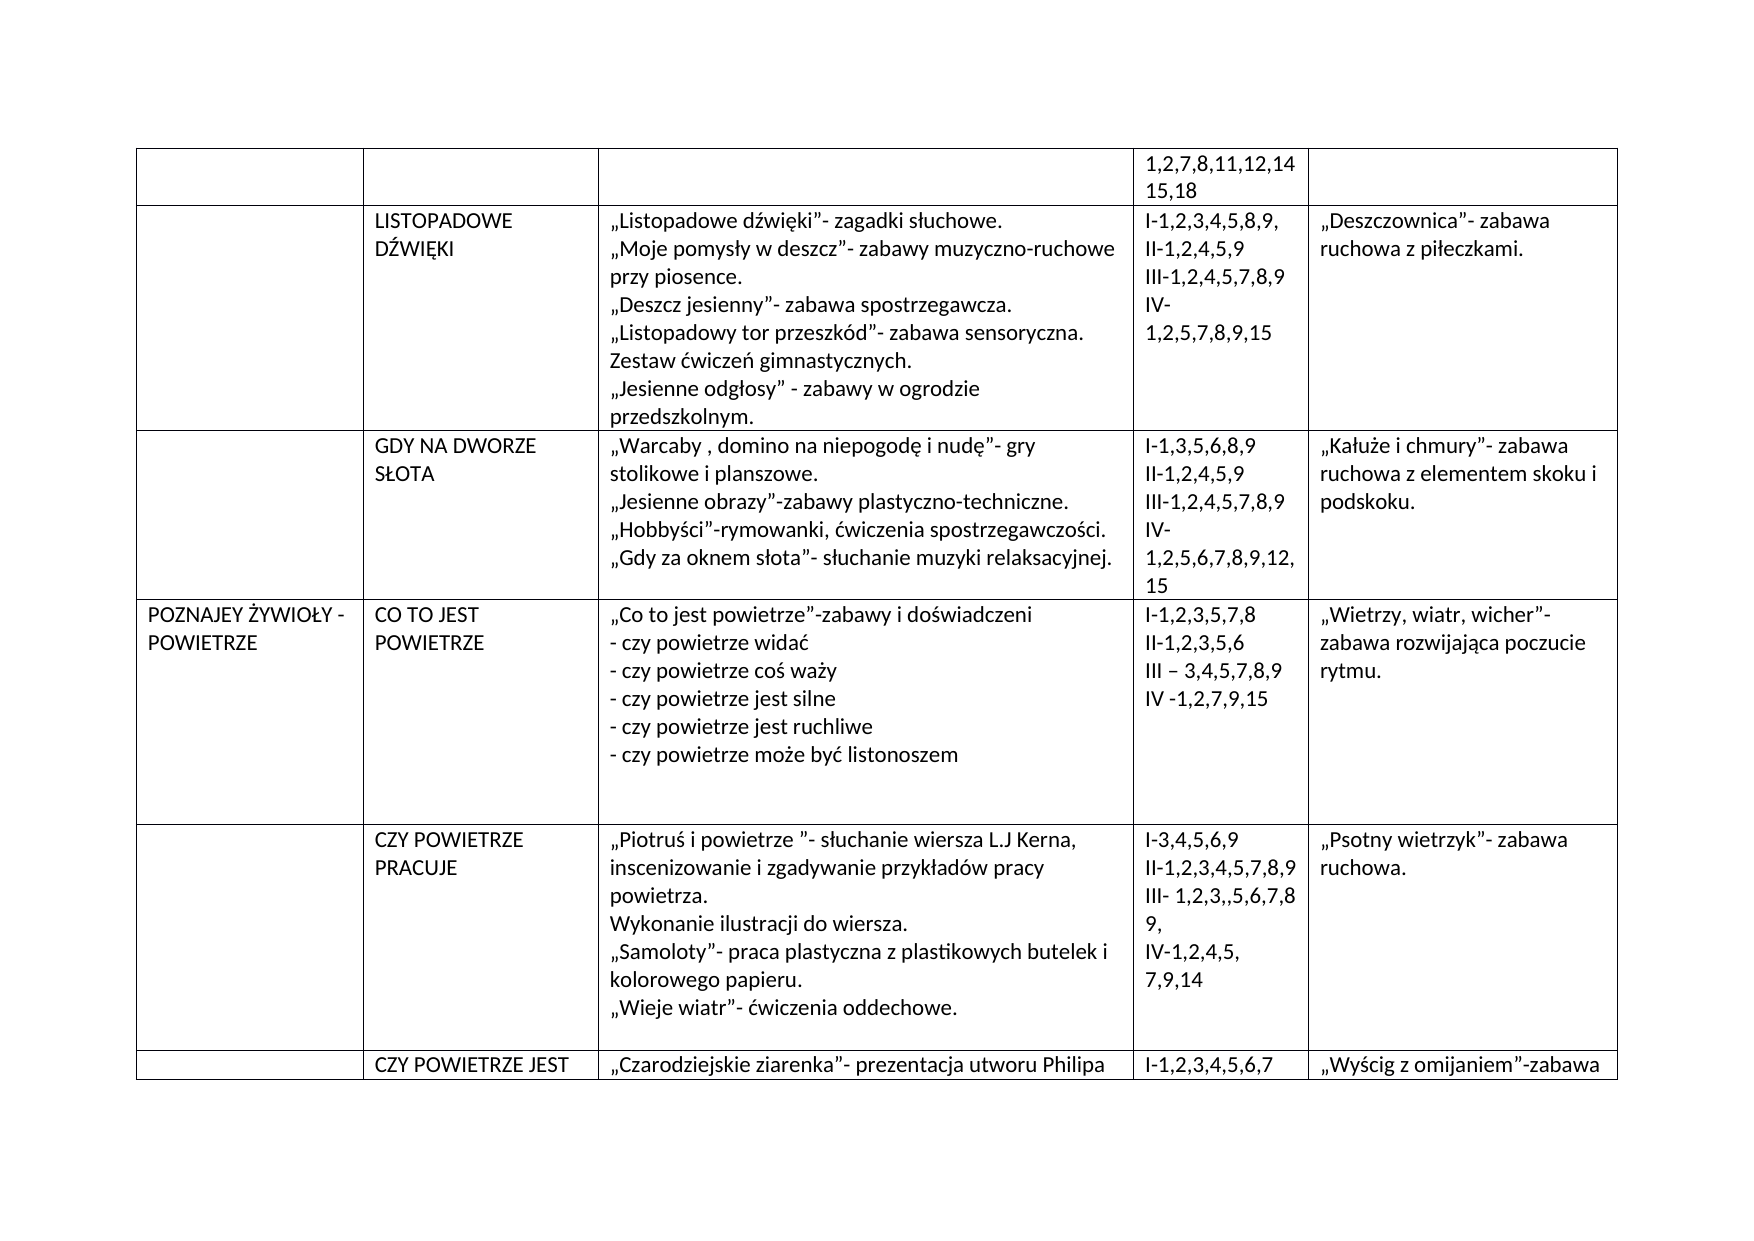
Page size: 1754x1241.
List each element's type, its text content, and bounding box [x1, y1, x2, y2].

table_cell „Warcaby , domino na niepogodę i nudę”- gry stolikowe i planszowe. „Jesienne obrazy”-zabawy plastyczno-techniczne. „Hobbyści”-rymowanki, ćwiczenia spostrzegawczości. „Gdy za oknem słota”- słuchanie muzyki relaksacyjnej. [599, 431, 1133, 599]
table_cell [364, 149, 598, 205]
table_cell I-3,4,5,6,9 II-1,2,3,4,5,7,8,9 III- 1,2,3,,5,6,7,8 9, IV-1,2,4,5, 7,9,14 [1134, 825, 1308, 1049]
table_cell I-1,2,3,4,5,8,9, II-1,2,4,5,9 III-1,2,4,5,7,8,9 IV- 1,2,5,7,8,9,15 [1134, 206, 1308, 430]
table_cell „Kałuże i chmury”- zabawa ruchowa z elementem skoku i podskoku. [1309, 431, 1617, 599]
table_cell GDY NA DWORZE SŁOTA [364, 431, 598, 599]
table_cell [137, 206, 363, 430]
table_cell [1309, 149, 1617, 205]
table_cell I-1,2,3,5,7,8 II-1,2,3,5,6 III – 3,4,5,7,8,9 IV -1,2,7,9,15 [1134, 600, 1308, 824]
table_cell I-1,3,5,6,8,9 II-1,2,4,5,9 III-1,2,4,5,7,8,9 IV- 1,2,5,6,7,8,9,12, 15 [1134, 431, 1308, 599]
table_cell I-1,2,3,4,5,6,7 [1134, 1051, 1308, 1078]
table_cell POZNAJEY ŻYWIOŁY - POWIETRZE [137, 600, 363, 824]
table_cell „Listopadowe dźwięki”- zagadki słuchowe. „Moje pomysły w deszcz”- zabawy muzyczno-ruchowe przy piosence. „Deszcz jesienny”- zabawa spostrzegawcza. „Listopadowy tor przeszkód”- zabawa sensoryczna. Zestaw ćwiczeń gimnastycznych. „Jesienne odgłosy” - zabawy w ogrodzie przedszkolnym. [599, 206, 1133, 430]
table_cell „Wietrzy, wiatr, wicher”- zabawa rozwijająca poczucie rytmu. [1309, 600, 1617, 824]
table_cell [137, 825, 363, 1049]
table_cell [137, 149, 363, 205]
table_cell [137, 431, 363, 599]
table_cell „Psotny wietrzyk”- zabawa ruchowa. [1309, 825, 1617, 1049]
table_cell „Co to jest powietrze”-zabawy i doświadczeni - czy powietrze widać - czy powietrze coś waży - czy powietrze jest silne - czy powietrze jest ruchliwe - czy powietrze może być listonoszem [599, 600, 1133, 824]
table_cell CZY POWIETRZE PRACUJE [364, 825, 598, 1049]
table_cell CZY POWIETRZE JEST [364, 1051, 598, 1078]
table_cell [599, 149, 1133, 205]
table_cell „Czarodziejskie ziarenka”- prezentacja utworu Philipa [599, 1051, 1133, 1078]
table_cell 1,2,7,8,11,12,1415,18 [1134, 149, 1308, 205]
table_cell CO TO JEST POWIETRZE [364, 600, 598, 824]
table_cell LISTOPADOWE DŹWIĘKI [364, 206, 598, 430]
table_cell „Piotruś i powietrze ”- słuchanie wiersza L.J Kerna, inscenizowanie i zgadywanie przykładów pracy powietrza. Wykonanie ilustracji do wiersza. „Samoloty”- praca plastyczna z plastikowych butelek i kolorowego papieru. „Wieje wiatr”- ćwiczenia oddechowe. [599, 825, 1133, 1049]
table_cell „Wyścig z omijaniem”-zabawa [1309, 1051, 1617, 1078]
table_cell „Deszczownica”- zabawa ruchowa z piłeczkami. [1309, 206, 1617, 430]
table_cell [137, 1051, 363, 1078]
